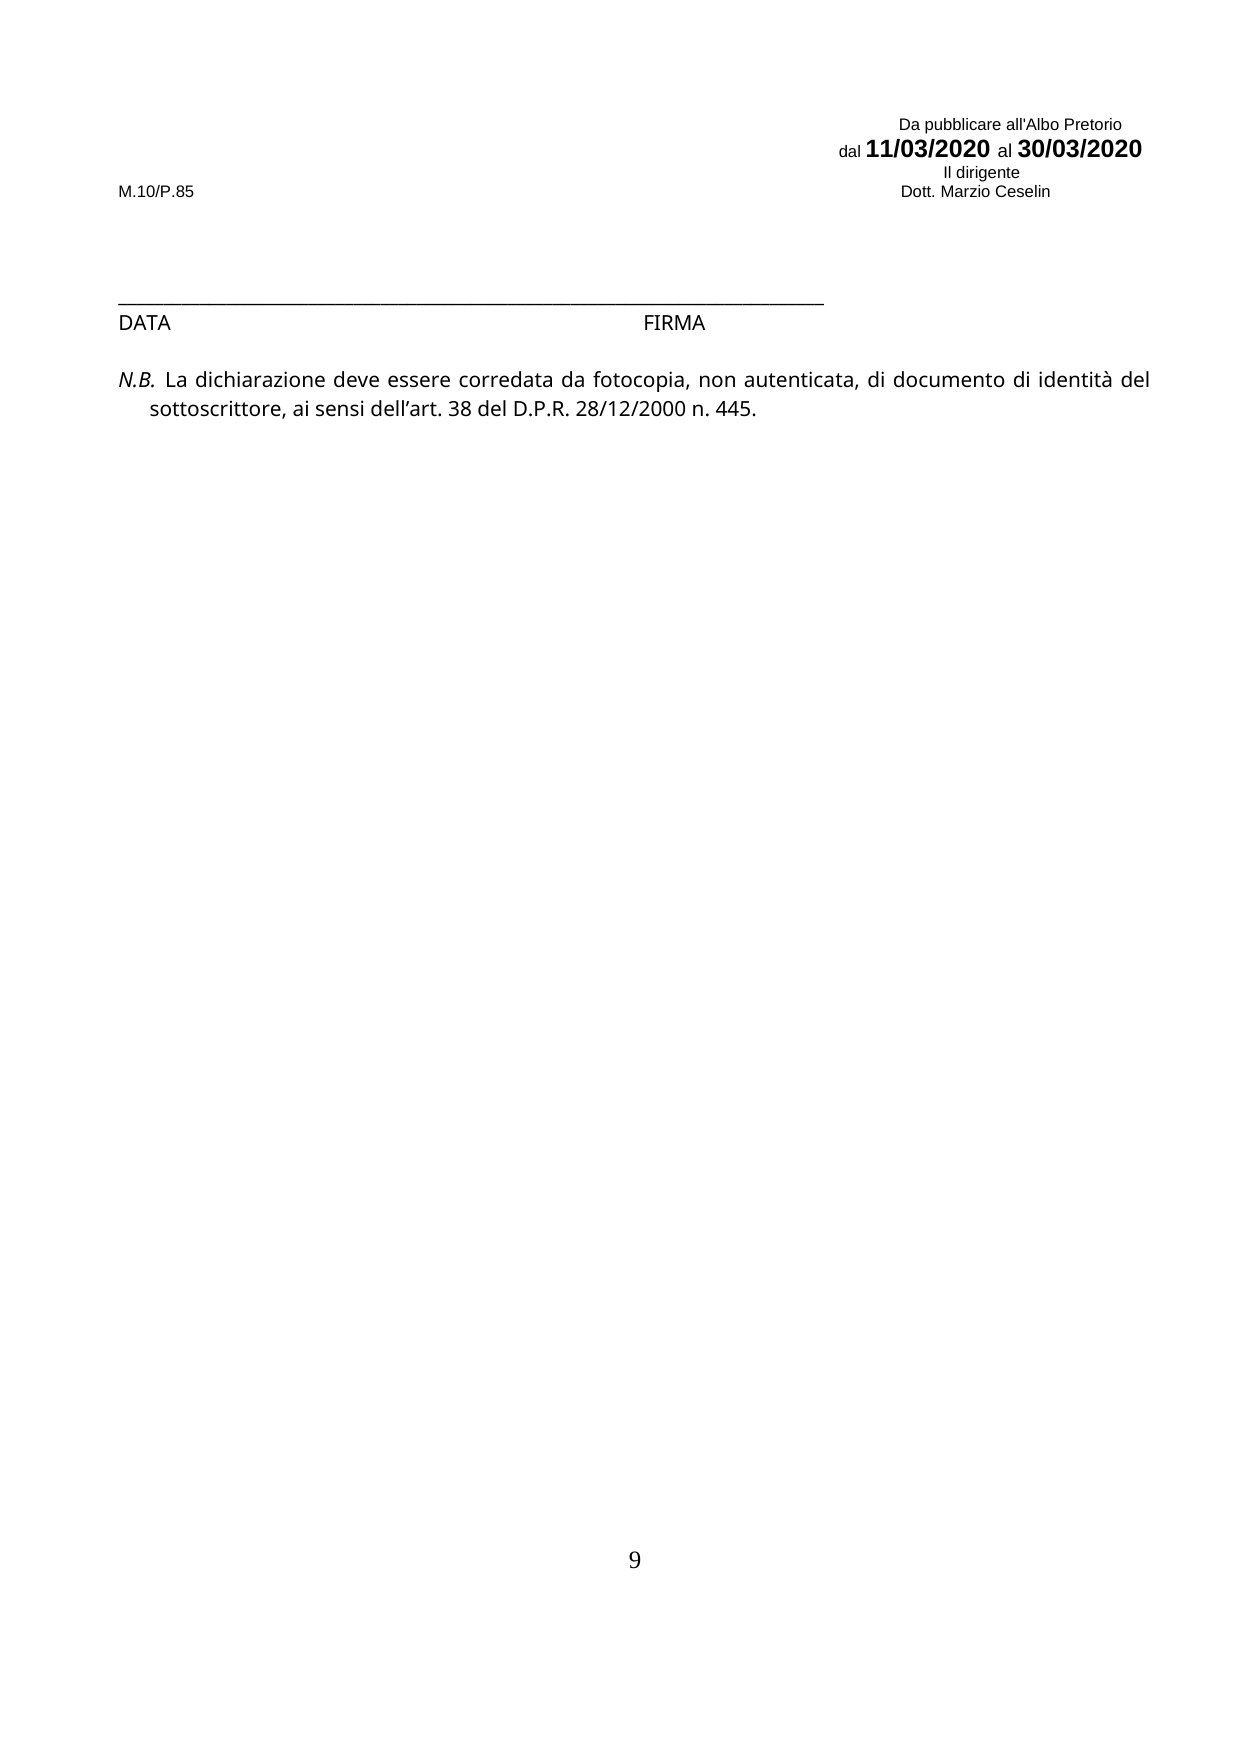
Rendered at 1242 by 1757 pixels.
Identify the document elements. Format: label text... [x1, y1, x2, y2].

text N.B. La dichiarazione deve essere corredata da fotocopia, non autenticata, di documento di identità del sottoscrittore, ai sensi dell’art. 38 del D.P.R. 28/12/2000 n. 445. [118, 365, 1152, 422]
text ______________________________________________________________________________ [118, 280, 1152, 308]
text DATA FIRMA [118, 308, 1152, 337]
